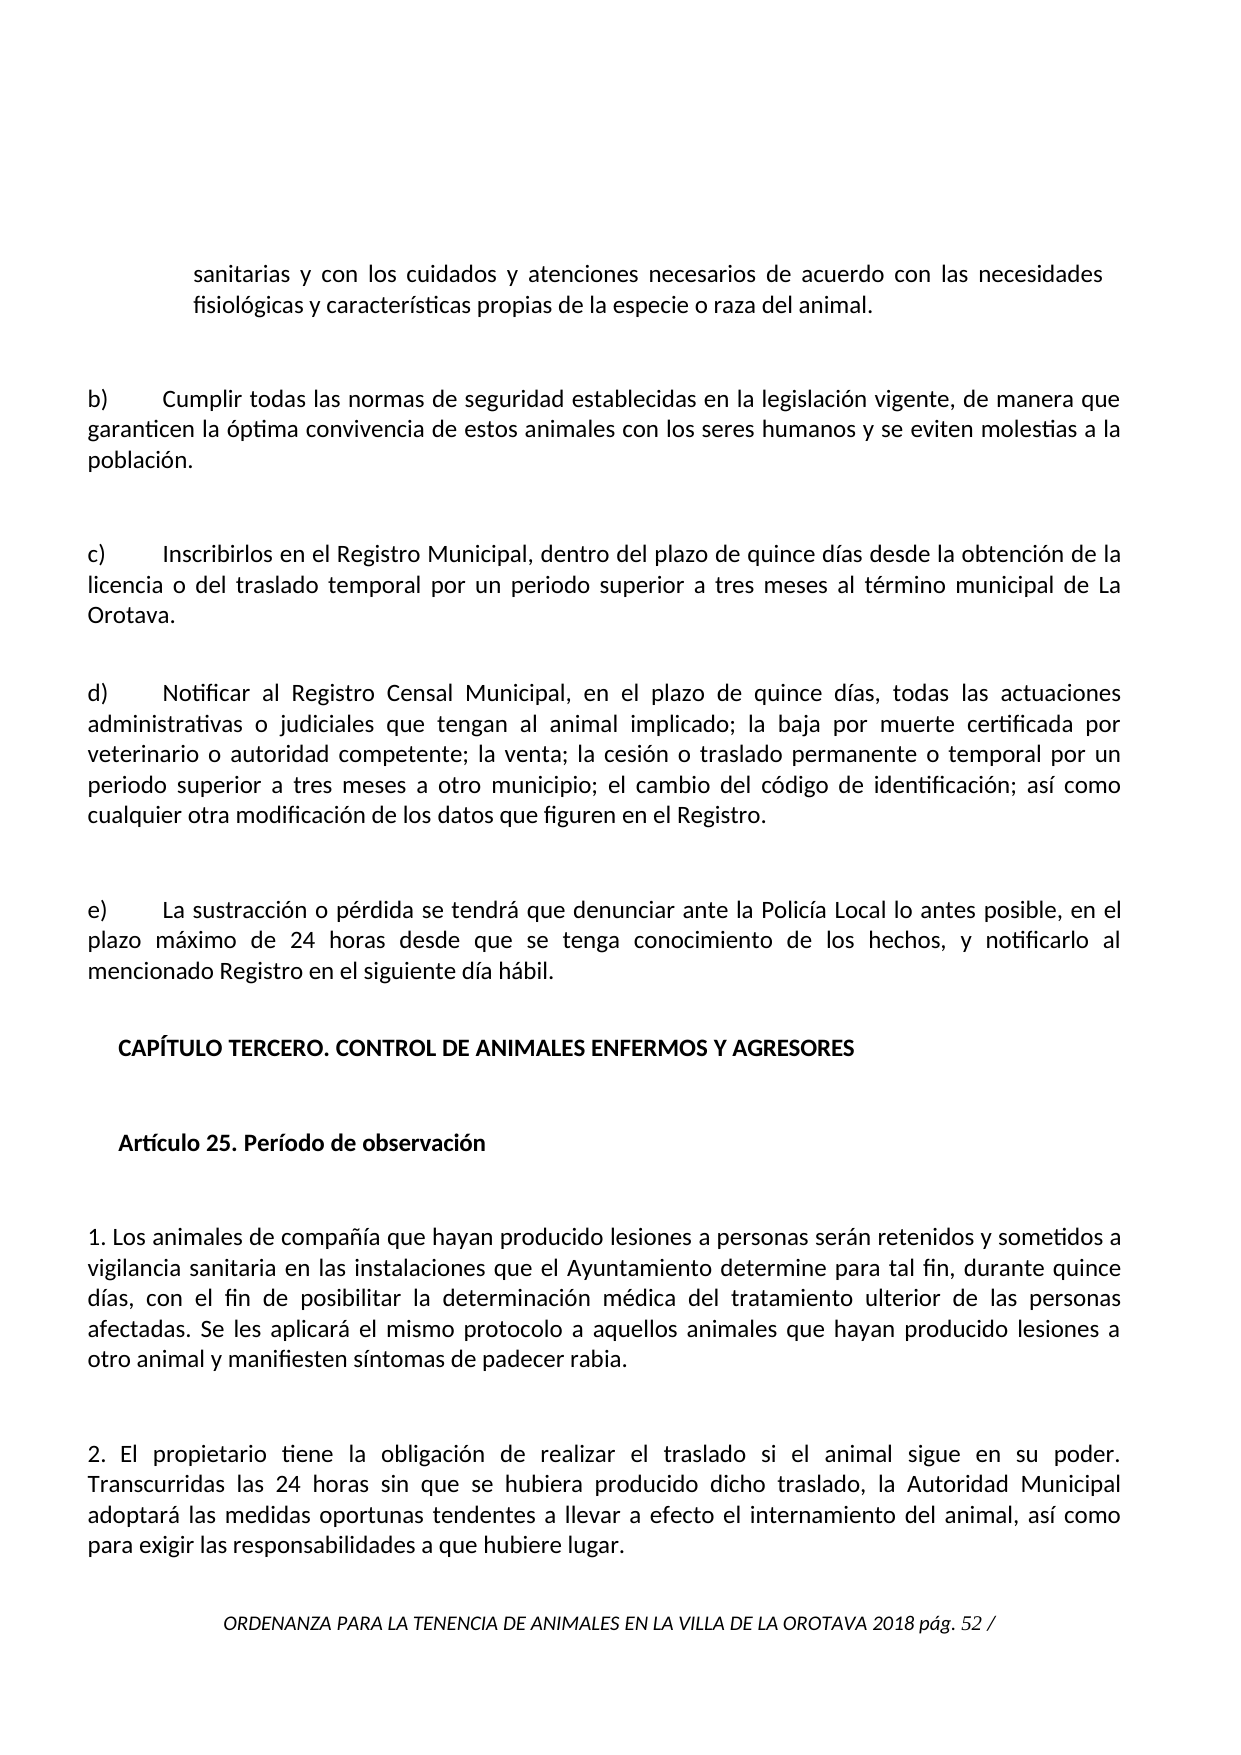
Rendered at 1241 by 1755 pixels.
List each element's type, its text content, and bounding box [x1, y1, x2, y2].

list La sustracción o pérdida se tendrá que denunciar ante la Policía Local lo antes posible, en el plazo máximo de 24 horas desde que se tenga conocimiento de los hechos, y notificarlo al mencionado Registro en el siguiente día hábil. [87, 894, 1123, 985]
list Inscribirlos en el Registro Municipal, dentro del plazo de quince días desde la obtención de la licencia o del traslado temporal por un periodo superior a tres meses al término municipal de La Orotava. [87, 538, 1122, 630]
list Cumplir todas las normas de seguridad establecidas en la legislación vigente, de manera que garanticen la óptima convivencia de estos animales con los seres humanos y se eviten molestias a la población. [87, 383, 1123, 475]
list El propietario tiene la obligación de realizar el traslado si el animal sigue en su poder. Transcurridas las 24 horas sin que se hubiera producido dicho traslado, la Autoridad Municipal adoptará las medidas oportunas tendentes a llevar a efecto el internamiento del animal, así como para exigir las responsabilidades a que hubiere lugar. [87, 1438, 1122, 1560]
list Notificar al Registro Censal Municipal, en el plazo de quince días, todas las actuaciones administrativas o judiciales que tengan al animal implicado; la baja por muerte certificada por veterinario o autoridad competente; la venta; la cesión o traslado permanente o temporal por un periodo superior a tres meses a otro municipio; el cambio del código de identificación; así como cualquier otra modificación de los datos que figuren en el Registro. [87, 677, 1123, 830]
text sanitarias y con los cuidados y atenciones necesarios de acuerdo con las necesidades fisiológicas y características propias de la especie o raza del animal. [193, 258, 1122, 319]
subtitle CAPÍTULO TERCERO. CONTROL DE ANIMALES ENFERMOS Y AGRESORES [118, 1033, 1149, 1063]
subtitle Artículo 25. Período de observación [118, 1127, 1149, 1157]
list Los animales de compañía que hayan producido lesiones a personas serán retenidos y sometidos a vigilancia sanitaria en las instalaciones que el Ayuntamiento determine para tal fin, durante quince días, con el fin de posibilitar la determinación médica del tratamiento ulterior de las personas afectadas. Se les aplicará el mismo protocolo a aquellos animales que hayan producido lesiones a otro animal y manifiesten síntomas de padecer rabia. [87, 1222, 1123, 1374]
